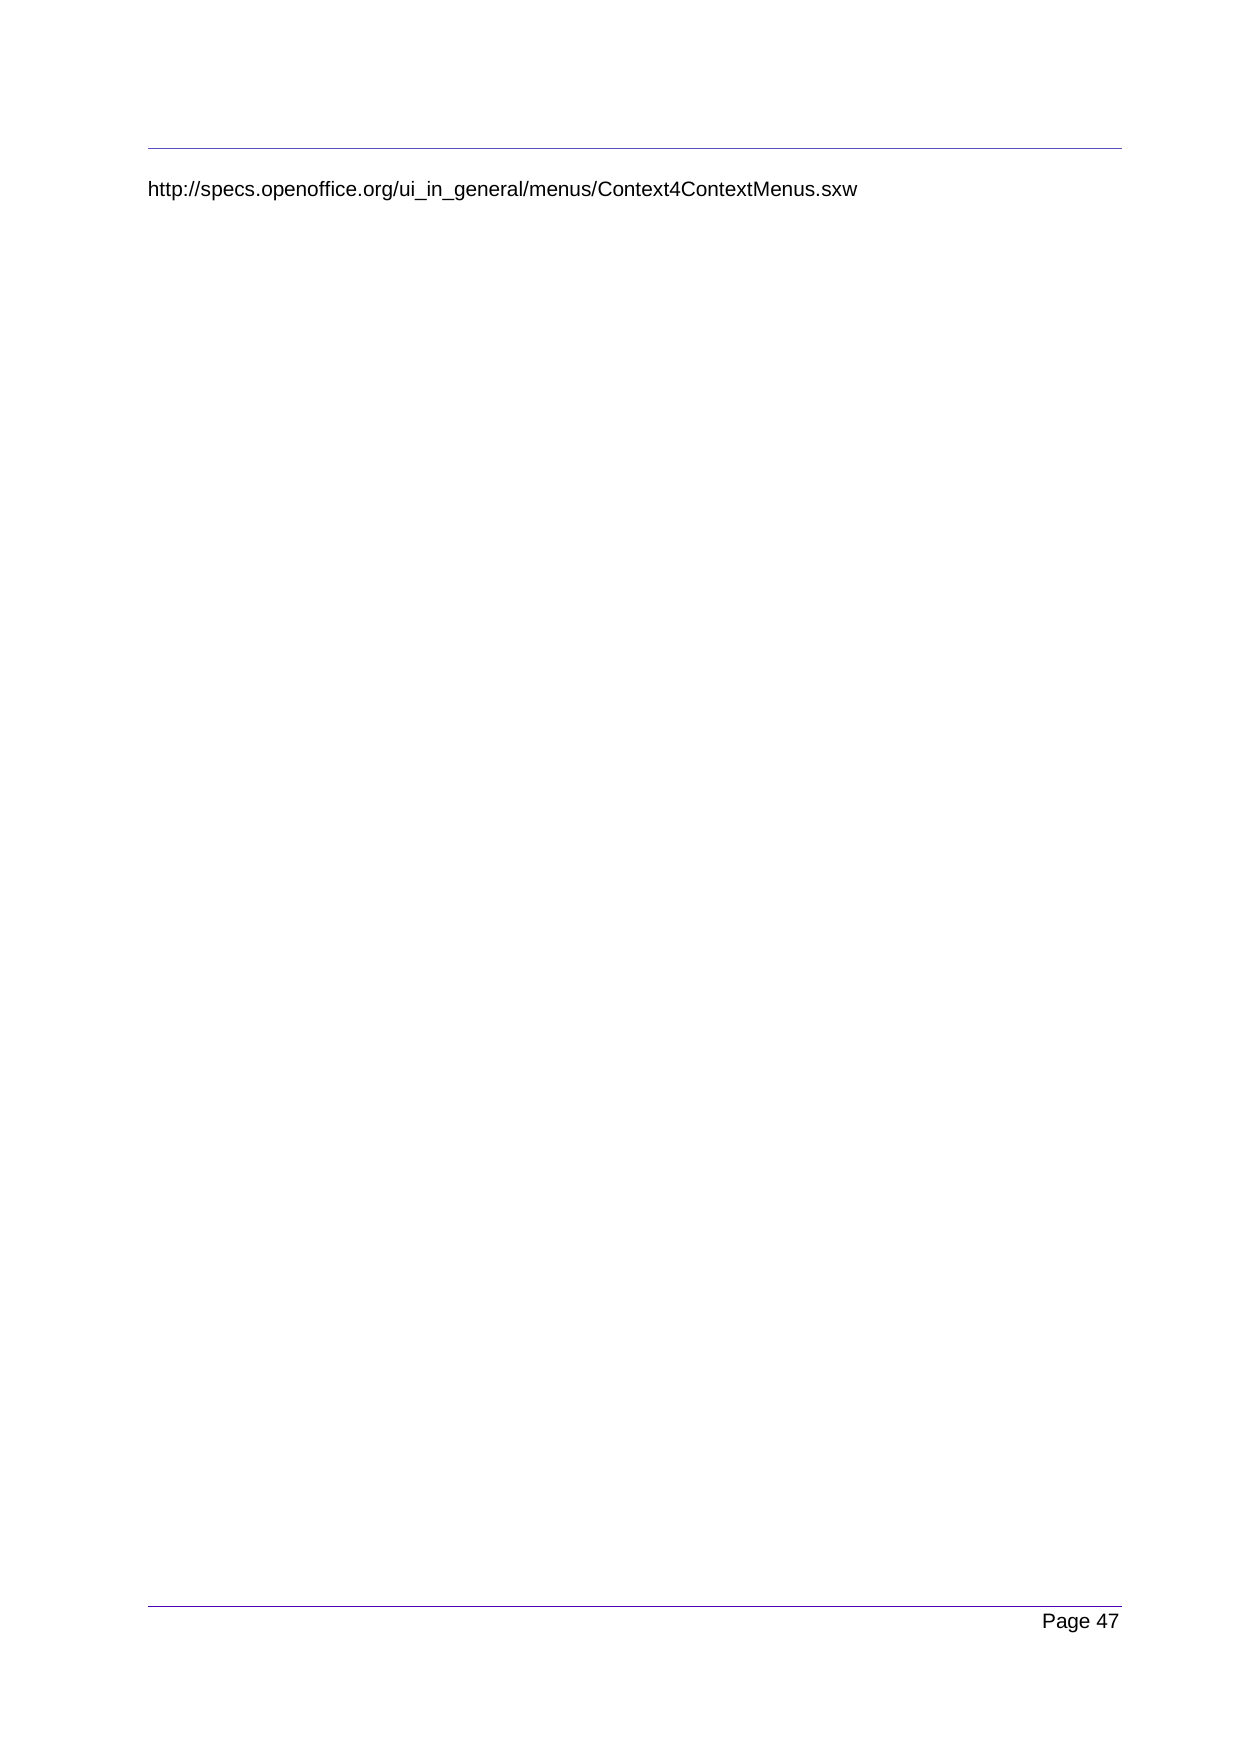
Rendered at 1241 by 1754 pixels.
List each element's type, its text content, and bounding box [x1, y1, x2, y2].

text http://specs.openoffice.org/ui_in_general/menus/Context4ContextMenus.sxw [148, 177, 1122, 201]
